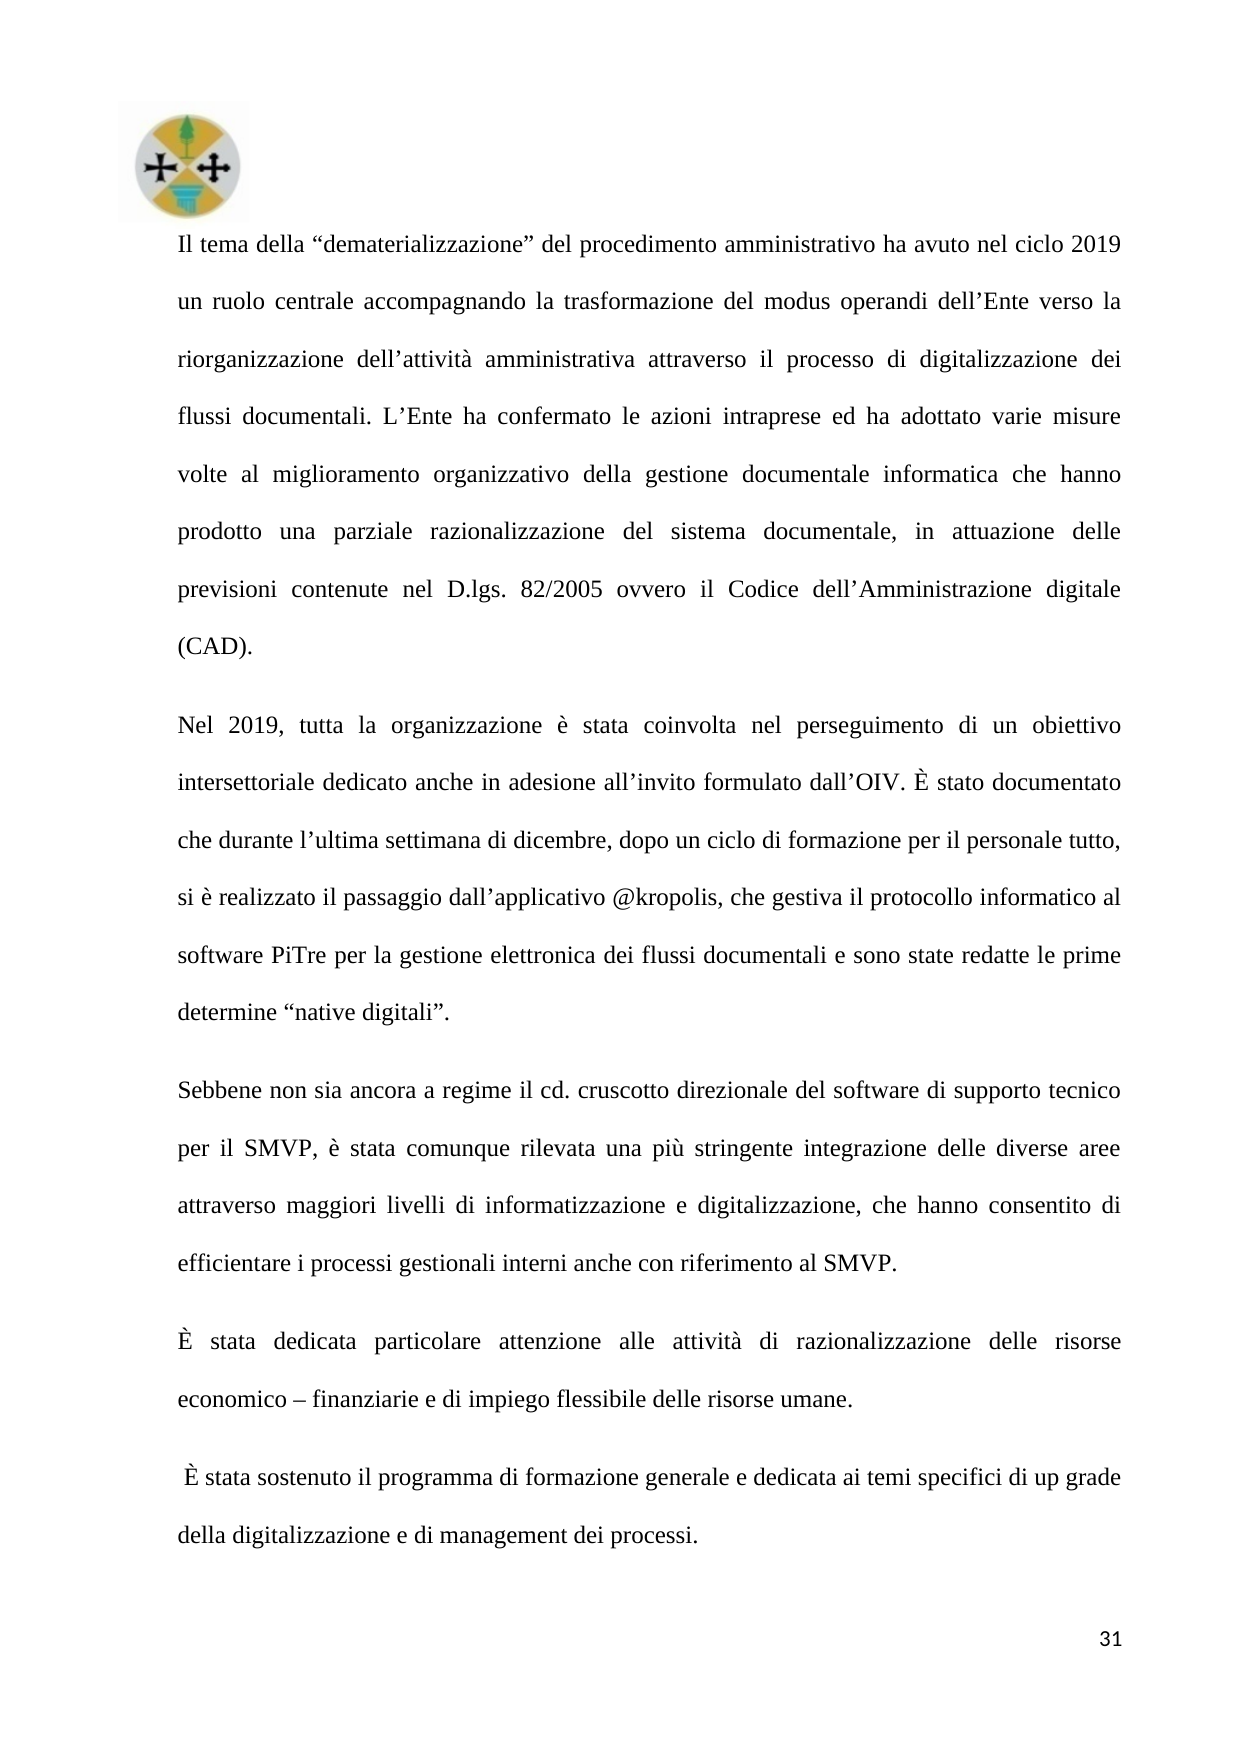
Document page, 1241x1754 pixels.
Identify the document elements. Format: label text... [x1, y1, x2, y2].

text Il tema della “dematerializzazione” del procedimento amministrativo ha avuto nel ciclo 2019 un ruolo centrale accompagnando la trasformazione del modus operandi dell’Ente verso la riorganizzazione dell’attività amministrativa attraverso il processo di digitalizzazione dei flussi documentali. L’Ente ha confermato le azioni intraprese ed ha adottato varie misure volte al miglioramento organizzativo della gestione documentale informatica che hanno prodotto una parziale razionalizzazione del sistema documentale, in attuazione delle previsioni contenute nel D.lgs. 82/2005 ovvero il Codice dell’Amministrazione digitale (CAD). [177, 229, 1122, 660]
text È stata dedicata particolare attenzione alle attività di razionalizzazione delle risorse economico – finanziarie e di impiego flessibile delle risorse umane. [177, 1326, 1122, 1413]
text È stata sostenuto il programma di formazione generale e dedicata ai temi specifici di up grade della digitalizzazione e di management dei processi. [177, 1462, 1122, 1548]
text Nel 2019, tutta la organizzazione è stata coinvolta nel perseguimento di un obiettivo intersettoriale dedicato anche in adesione all’invito formulato dall’OIV. È stato documentato che durante l’ultima settimana di dicembre, dopo un ciclo di formazione per il personale tutto, si è realizzato il passaggio dall’applicativo @kropolis, che gestiva il protocollo informatico al software PiTre per la gestione elettronica dei flussi documentali e sono state redatte le prime determine “native digitali”. [177, 710, 1122, 1026]
text Sebbene non sia ancora a regime il cd. cruscotto direzionale del software di supporto tecnico per il SMVP, è stata comunque rilevata una più stringente integrazione delle diverse aree attraverso maggiori livelli di informatizzazione e digitalizzazione, che hanno consentito di efficientare i processi gestionali interni anche con riferimento al SMVP. [177, 1076, 1122, 1277]
